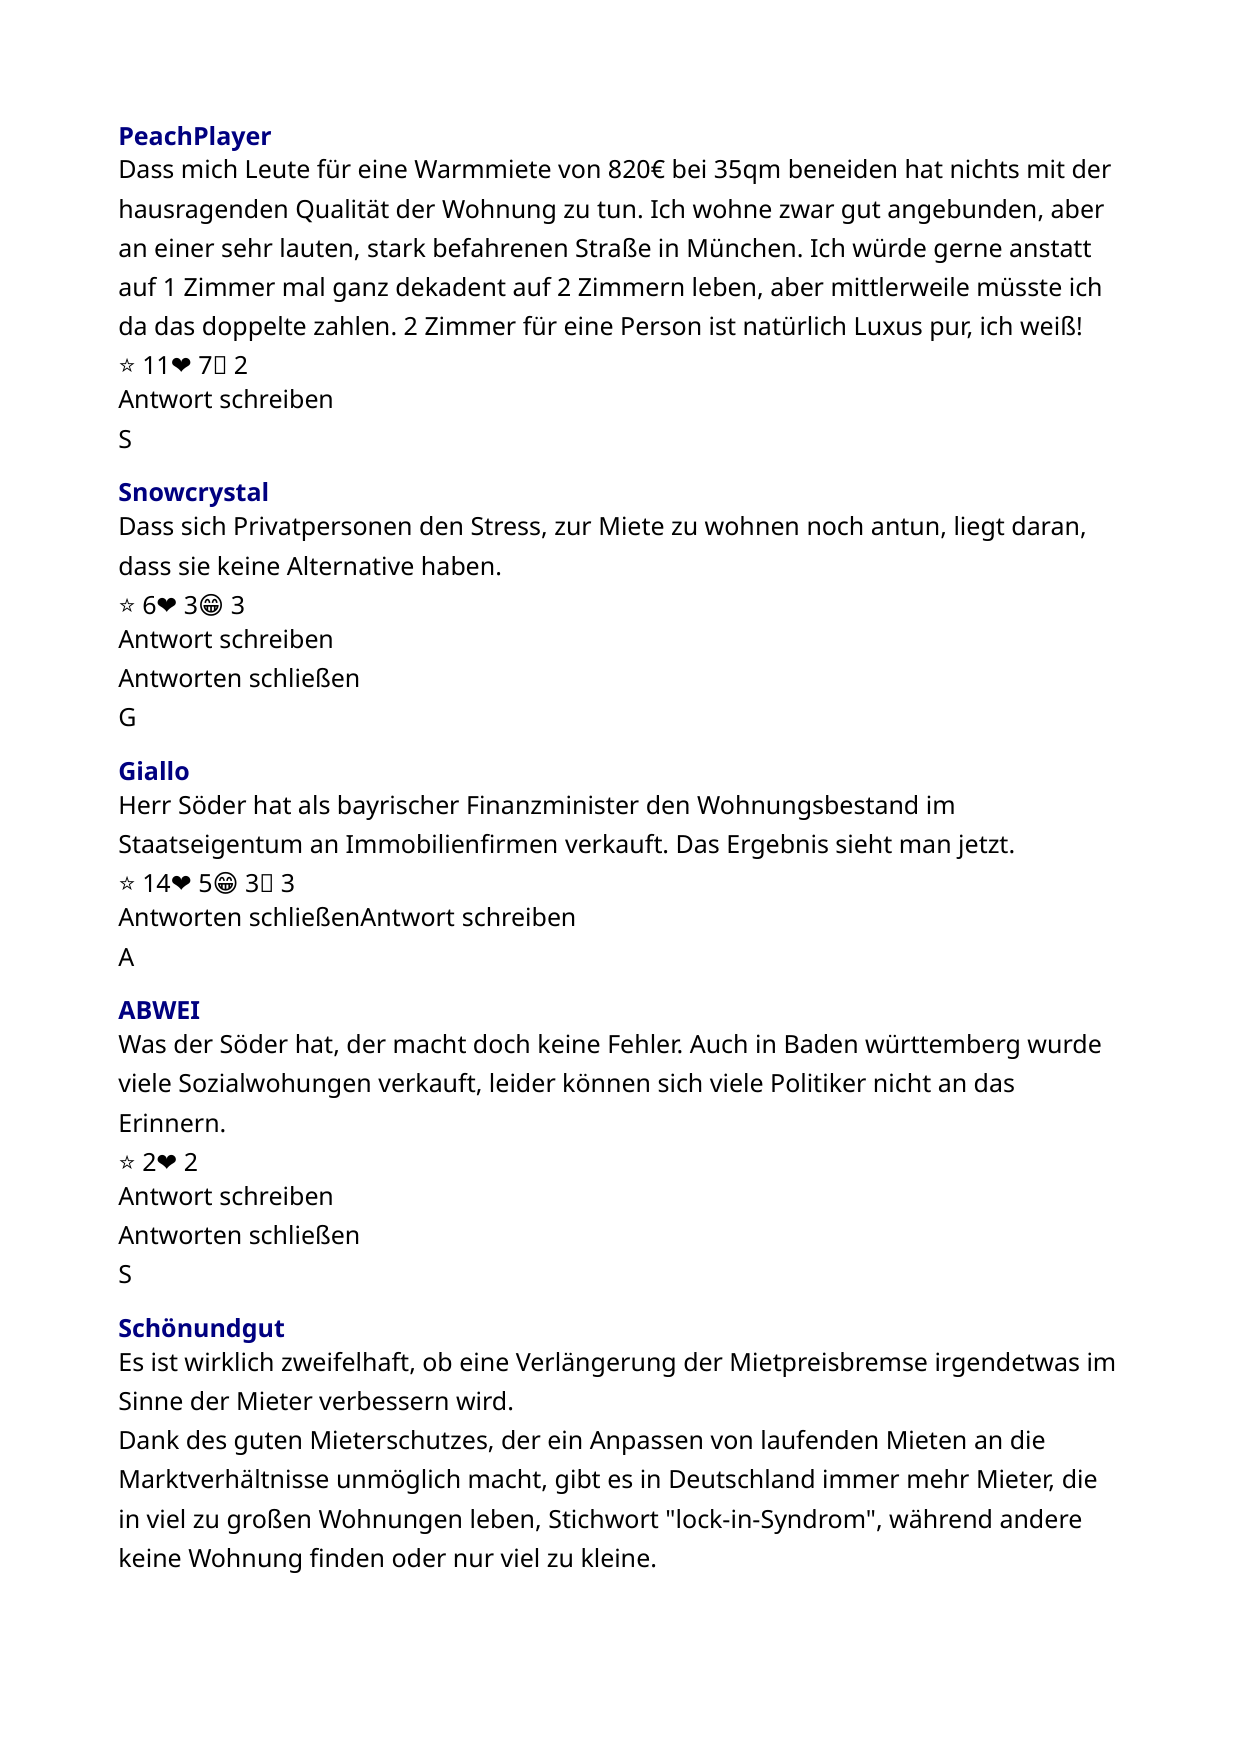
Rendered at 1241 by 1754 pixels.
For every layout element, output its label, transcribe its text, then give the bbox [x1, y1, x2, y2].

text Antworten schließen [118, 661, 1122, 695]
text ⭐️ 6❤️ 3😁 3 [118, 587, 1122, 621]
text S [118, 1257, 1122, 1291]
text Es ist wirklich zweifelhaft, ob eine Verlängerung der Mietpreisbremse irgendetwas im Sinne der Mieter verbessern wird. [118, 1345, 1122, 1418]
text ⭐️ 2❤️ 2 [118, 1144, 1122, 1178]
text Antwort schreiben [118, 1178, 1122, 1213]
text Antwort schreiben [118, 621, 1122, 656]
text Was der Söder hat, der macht doch keine Fehler. Auch in Baden württemberg wurde viele Sozialwohungen verkauft, leider können sich viele Politiker nicht an das Erinnern. [118, 1027, 1122, 1139]
text Antwort schreiben [118, 382, 1122, 416]
text Dass sich Privatpersonen den Stress, zur Miete zu wohnen noch antun, liegt daran, dass sie keine Alternative haben. [118, 509, 1122, 582]
text ⭐️ 14❤️ 5😁 3🤨 3 [118, 866, 1122, 900]
text Antworten schließenAntwort schreiben [118, 900, 1122, 934]
text ⭐️ 11❤️ 7🤨 2 [118, 348, 1122, 382]
subtitle Snowcrystal [118, 475, 1122, 509]
subtitle ABWEI [118, 993, 1122, 1027]
text Herr Söder hat als bayrischer Finanzminister den Wohnungsbestand im Staatseigentum an Immobilienfirmen verkauft. Das Ergebnis sieht man jetzt. [118, 788, 1122, 861]
text Dass mich Leute für eine Warmmiete von 820€ bei 35qm beneiden hat nichts mit der hausragenden Qualität der Wohnung zu tun. Ich wohne zwar gut angebunden, aber an einer sehr lauten, stark befahrenen Straße in München. Ich würde gerne anstatt auf 1 Zimmer mal ganz dekadent auf 2 Zimmern leben, aber mittlerweile müsste ich da das doppelte zahlen. 2 Zimmer für eine Person ist natürlich Luxus pur, ich weiß! [118, 152, 1122, 343]
text Dank des guten Mieterschutzes, der ein Anpassen von laufenden Mieten an die Marktverhältnisse unmöglich macht, gibt es in Deutschland immer mehr Mieter, die in viel zu großen Wohnungen leben, Stichwort "lock-in-Syndrom", während andere keine Wohnung finden oder nur viel zu kleine. [118, 1423, 1122, 1574]
subtitle Giallo [118, 753, 1122, 788]
text Antworten schließen [118, 1218, 1122, 1252]
subtitle PeachPlayer [118, 118, 1122, 152]
subtitle Schönundgut [118, 1311, 1122, 1345]
text G [118, 700, 1122, 734]
text S [118, 421, 1122, 455]
text A [118, 939, 1122, 973]
